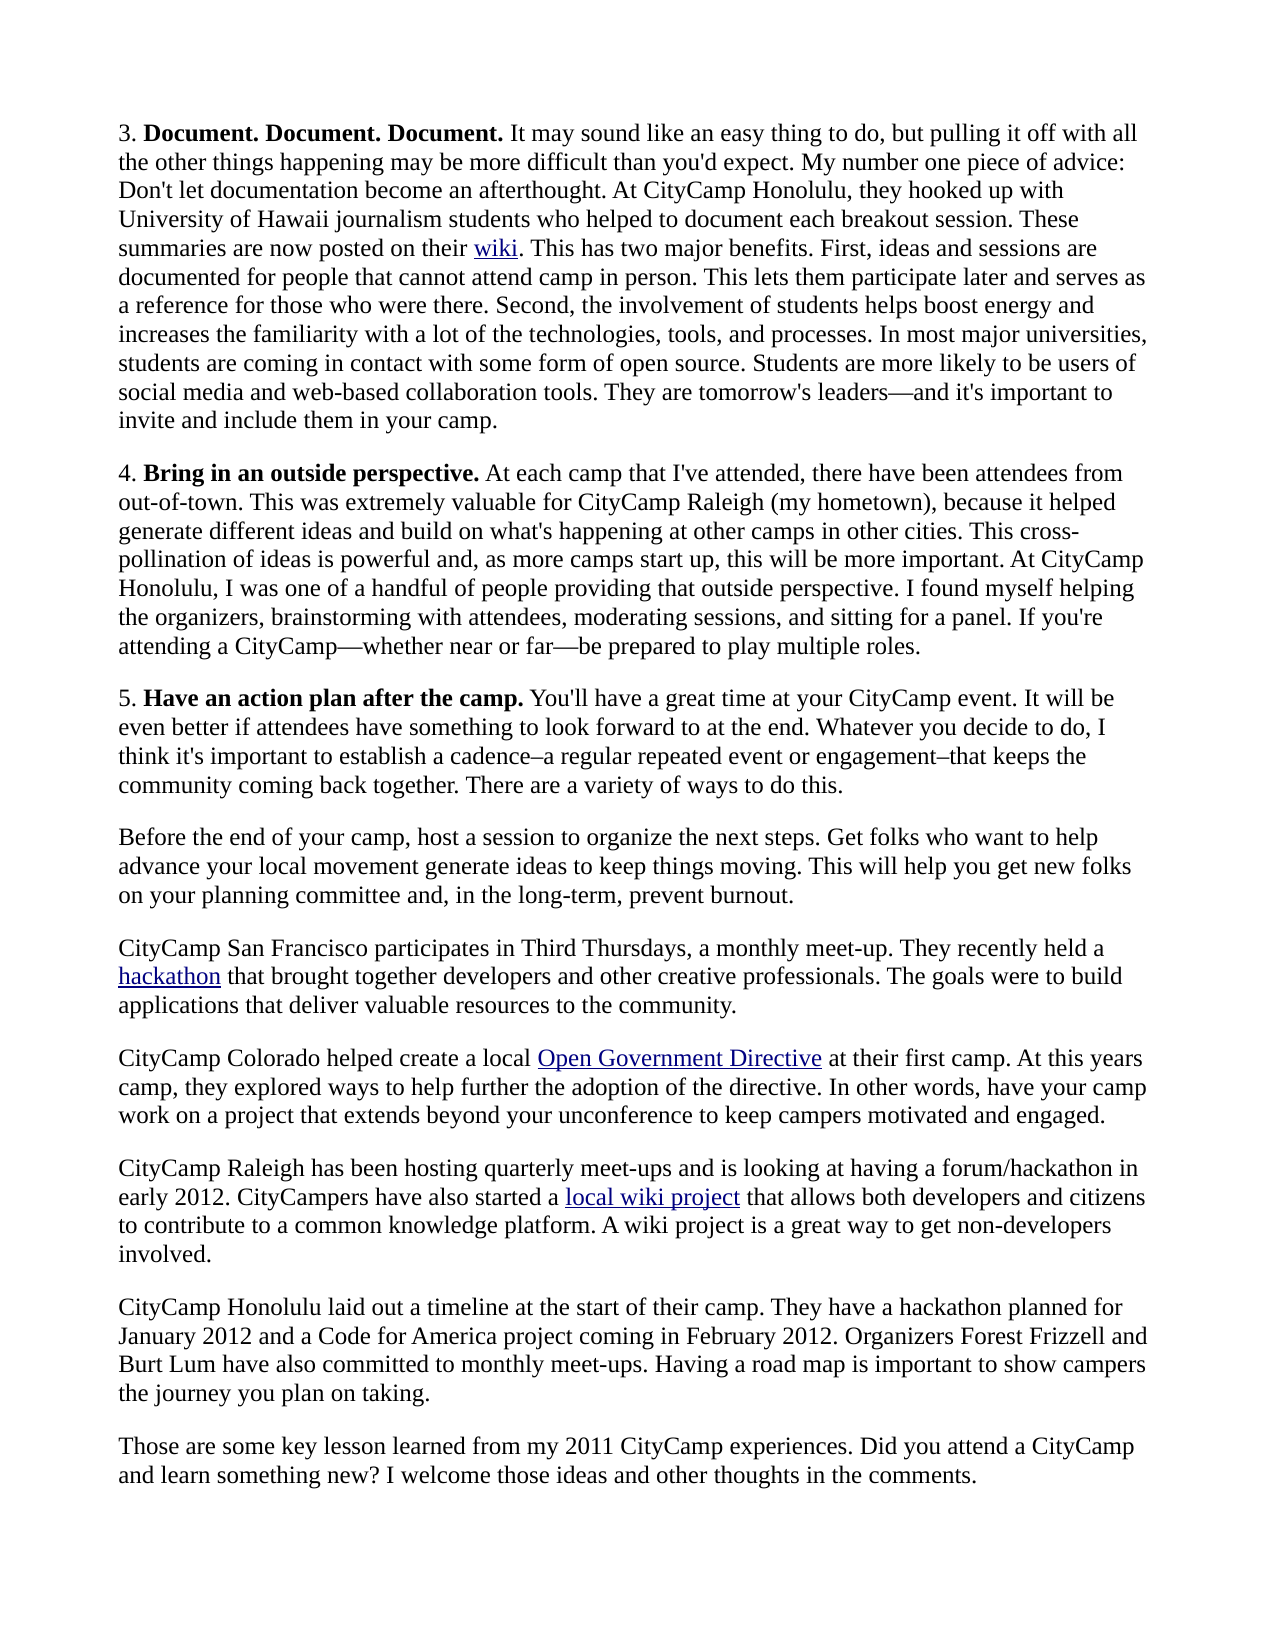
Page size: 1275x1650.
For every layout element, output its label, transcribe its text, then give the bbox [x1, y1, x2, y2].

text CityCamp Colorado helped create a local Open Government Directive at their first camp. At this years camp, they explored ways to help further the adoption of the directive. In other words, have your camp work on a project that extends beyond your unconference to keep campers motivated and engaged. [118, 1043, 1157, 1129]
text 3. Document. Document. Document. It may sound like an easy thing to do, but pulling it off with all the other things happening may be more difficult than you'd expect. My number one piece of advice: Don't let documentation become an afterthought. At CityCamp Honolulu, they hooked up with University of Hawaii journalism students who helped to document each breakout session. These summaries are now posted on their wiki. This has two major benefits. First, ideas and sessions are documented for people that cannot attend camp in person. This lets them participate later and serves as a reference for those who were there. Second, the involvement of students helps boost energy and increases the familiarity with a lot of the technologies, tools, and processes. In most major universities, students are coming in contact with some form of open source. Students are more likely to be users of social media and web-based collaboration tools. They are tomorrow's leaders—and it's important to invite and include them in your camp. [118, 118, 1157, 434]
text Those are some key lesson learned from my 2011 CityCamp experiences. Did you attend a CityCamp and learn something new? I welcome those ideas and other thoughts in the comments. [118, 1431, 1157, 1488]
text 5. Have an action plan after the camp. You'll have a great time at your CityCamp event. It will be even better if attendees have something to look forward to at the end. Whatever you decide to do, I think it's important to establish a cadence–a regular repeated event or engagement–that keeps the community coming back together. There are a variety of ways to do this. [118, 683, 1157, 798]
text CityCamp Honolulu laid out a timeline at the start of their camp. They have a hackathon planned for January 2012 and a Code for America project coming in February 2012. Organizers Forest Frizzell and Burt Lum have also committed to monthly meet-ups. Having a road map is important to show campers the journey you plan on taking. [118, 1292, 1157, 1407]
text CityCamp Raleigh has been hosting quarterly meet-ups and is looking at having a forum/hackathon in early 2012. CityCampers have also started a local wiki project that allows both developers and citizens to contribute to a common knowledge platform. A wiki project is a great way to get non-developers involved. [118, 1153, 1157, 1268]
text 4. Bring in an outside perspective. At each camp that I've attended, there have been attendees from out-of-town. This was extremely valuable for CityCamp Raleigh (my hometown), because it helped generate different ideas and build on what's happening at other camps in other cities. This cross-pollination of ideas is powerful and, as more camps start up, this will be more important. At CityCamp Honolulu, I was one of a handful of people providing that outside perspective. I found myself helping the organizers, brainstorming with attendees, moderating sessions, and sitting for a panel. If you're attending a CityCamp—whether near or far—be prepared to play multiple roles. [118, 458, 1157, 659]
text CityCamp San Francisco participates in Third Thursdays, a monthly meet-up. They recently held a hackathon that brought together developers and other creative professionals. The goals were to build applications that deliver valuable resources to the community. [118, 933, 1157, 1019]
text Before the end of your camp, host a session to organize the next steps. Get folks who want to help advance your local movement generate ideas to keep things moving. This will help you get new folks on your planning committee and, in the long-term, prevent burnout. [118, 822, 1157, 909]
